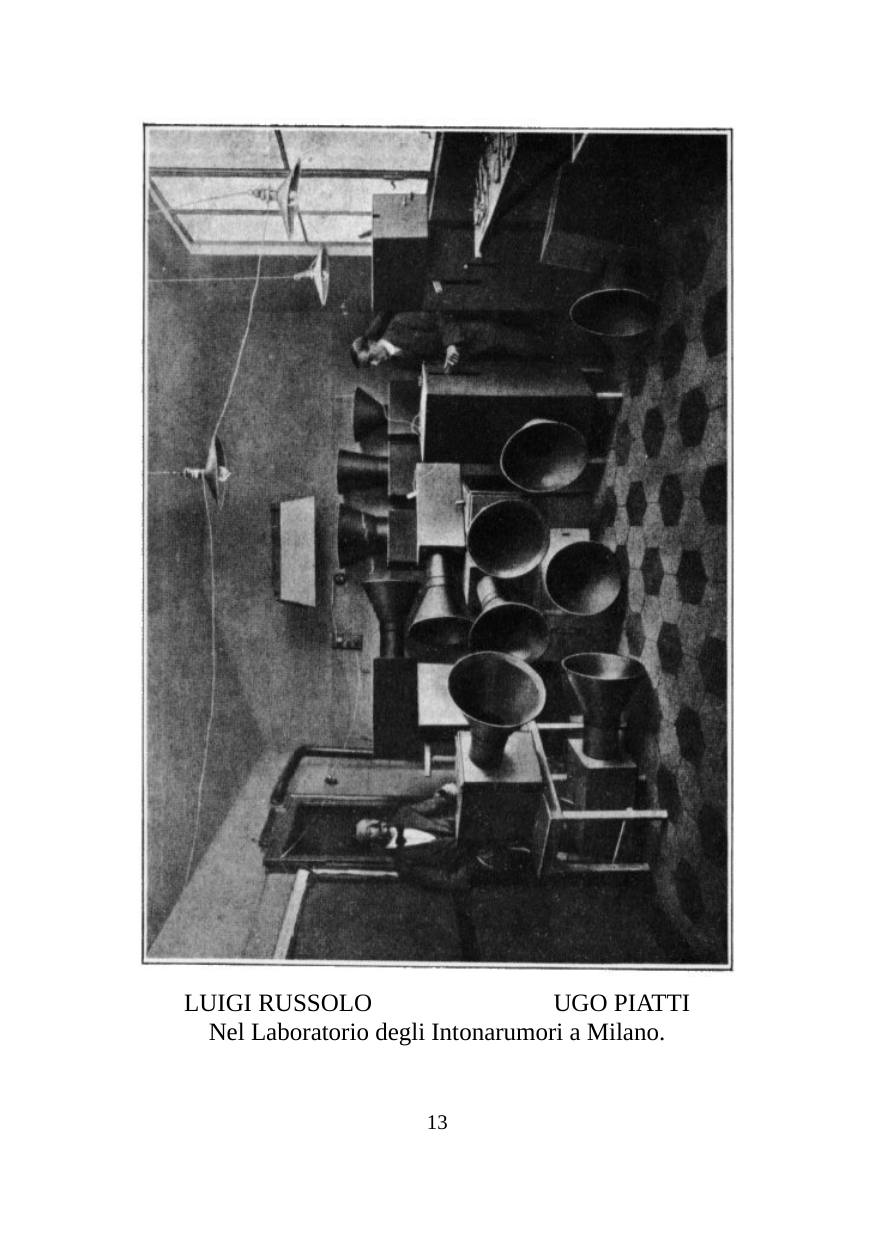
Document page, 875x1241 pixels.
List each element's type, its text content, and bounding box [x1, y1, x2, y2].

picture [138, 118, 736, 977]
text Nel Laboratorio degli Intonarumori a Milano. [112, 1017, 762, 1045]
text LUIGI RUSSOLO UGO PIATTI [112, 118, 762, 1017]
